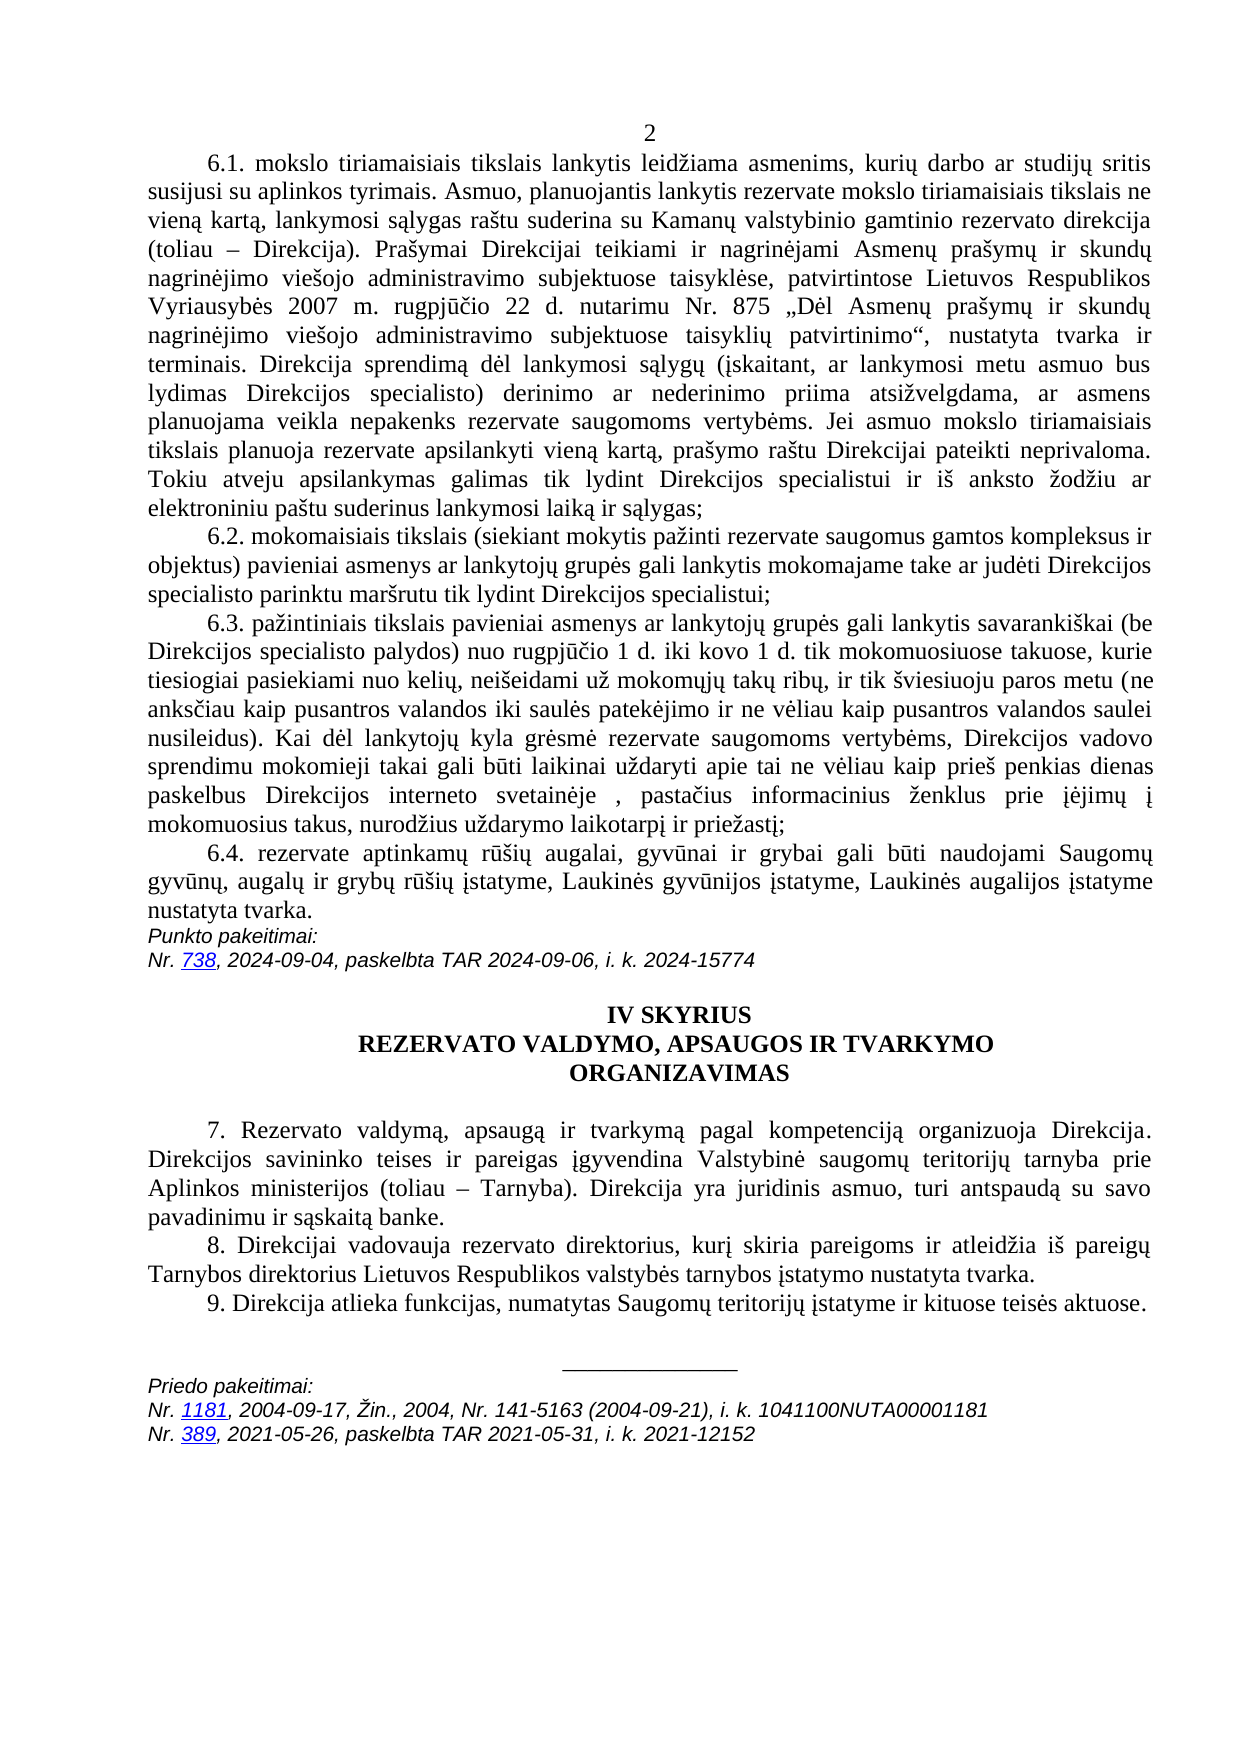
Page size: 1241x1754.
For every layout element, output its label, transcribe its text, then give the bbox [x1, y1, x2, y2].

text Nr. 389, 2021-05-26, paskelbta TAR 2021-05-31, i. k. 2021-12152 [148, 1422, 1152, 1446]
text 6.1. mokslo tiriamaisiais tikslais lankytis leidžiama asmenims, kurių darbo ar studijų sritis susijusi su aplinkos tyrimais. Asmuo, planuojantis lankytis rezervate mokslo tiriamaisiais tikslais ne vieną kartą, lankymosi sąlygas raštu suderina su Kamanų valstybinio gamtinio rezervato direkcija (toliau – Direkcija). Prašymai Direkcijai teikiami ir nagrinėjami Asmenų prašymų ir skundų nagrinėjimo viešojo administravimo subjektuose taisyklėse, patvirtintose Lietuvos Respublikos Vyriausybės 2007 m. rugpjūčio 22 d. nutarimu Nr. 875 „Dėl Asmenų prašymų ir skundų nagrinėjimo viešojo administravimo subjektuose taisyklių patvirtinimo“, nustatyta tvarka ir terminais. Direkcija sprendimą dėl lankymosi sąlygų (įskaitant, ar lankymosi metu asmuo bus lydimas Direkcijos specialisto) derinimo ar nederinimo priima atsižvelgdama, ar asmens planuojama veikla nepakenks rezervate saugomoms vertybėms. Jei asmuo mokslo tiriamaisiais tikslais planuoja rezervate apsilankyti vieną kartą, prašymo raštu Direkcijai pateikti neprivaloma. Tokiu atveju apsilankymas galimas tik lydint Direkcijos specialistui ir iš anksto žodžiu ar elektroniniu paštu suderinus lankymosi laiką ir sąlygas; [148, 148, 1152, 521]
text 6.3. pažintiniais tikslais pavieniai asmenys ar lankytojų grupės gali lankytis savarankiškai (be Direkcijos specialisto palydos) nuo rugpjūčio 1 d. iki kovo 1 d. tik mokomuosiuose takuose, kurie tiesiogiai pasiekiami nuo kelių, neišeidami už mokomųjų takų ribų, ir tik šviesiuoju paros metu (ne anksčiau kaip pusantros valandos iki saulės patekėjimo ir ne vėliau kaip pusantros valandos saulei nusileidus). Kai dėl lankytojų kyla grėsmė rezervate saugomoms vertybėms, Direkcijos vadovo sprendimu mokomieji takai gali būti laikinai uždaryti apie tai ne vėliau kaip prieš penkias dienas paskelbus Direkcijos interneto svetainėje , pastačius informacinius ženklus prie įėjimų į mokomuosius takus, nurodžius uždarymo laikotarpį ir priežastį; [147, 608, 1154, 838]
text 8. Direkcijai vadovauja rezervato direktorius, kurį skiria pareigoms ir atleidžia iš pareigų Tarnybos direktorius Lietuvos Respublikos valstybės tarnybos įstatymo nustatyta tvarka. [148, 1231, 1152, 1288]
text 7. Rezervato valdymą, apsaugą ir tvarkymą pagal kompetenciją organizuoja Direkcija. Direkcijos savininko teises ir pareigas įgyvendina Valstybinė saugomų teritorijų tarnyba prie Aplinkos ministerijos (toliau – Tarnyba). Direkcija yra juridinis asmuo, turi antspaudą su savo pavadinimu ir sąskaitą banke. [148, 1116, 1152, 1231]
text Priedo pakeitimai: [148, 1374, 1152, 1398]
text 9. Direkcija atlieka funkcijas, numatytas Saugomų teritorijų įstatyme ir kituose teisės aktuose. [148, 1288, 1152, 1317]
text Punkto pakeitimai: [148, 924, 1152, 948]
text 6.2. mokomaisiais tikslais (siekiant mokytis pažinti rezervate saugomus gamtos kompleksus ir objektus) pavieniai asmenys ar lankytojų grupės gali lankytis mokomajame take ar judėti Direkcijos specialisto parinktu maršrutu tik lydint Direkcijos specialistui; [148, 521, 1152, 608]
text Nr. 738, 2024-09-04, paskelbta TAR 2024-09-06, i. k. 2024-15774 [148, 948, 1152, 972]
text REZERVATO VALDYMO, APSAUGOS IR TVARKYMO [148, 1029, 1152, 1058]
text ORGANIZAVIMAS [148, 1058, 1152, 1087]
text ______________ [148, 1346, 1152, 1374]
text IV SKYRIUS [148, 1001, 1152, 1029]
text Nr. 1181, 2004-09-17, Žin., 2004, Nr. 141-5163 (2004-09-21), i. k. 1041100NUTA00001181 [148, 1398, 1152, 1422]
text 6.4. rezervate aptinkamų rūšių augalai, gyvūnai ir grybai gali būti naudojami Saugomų gyvūnų, augalų ir grybų rūšių įstatyme, Laukinės gyvūnijos įstatyme, Laukinės augalijos įstatyme nustatyta tvarka. [147, 838, 1154, 924]
